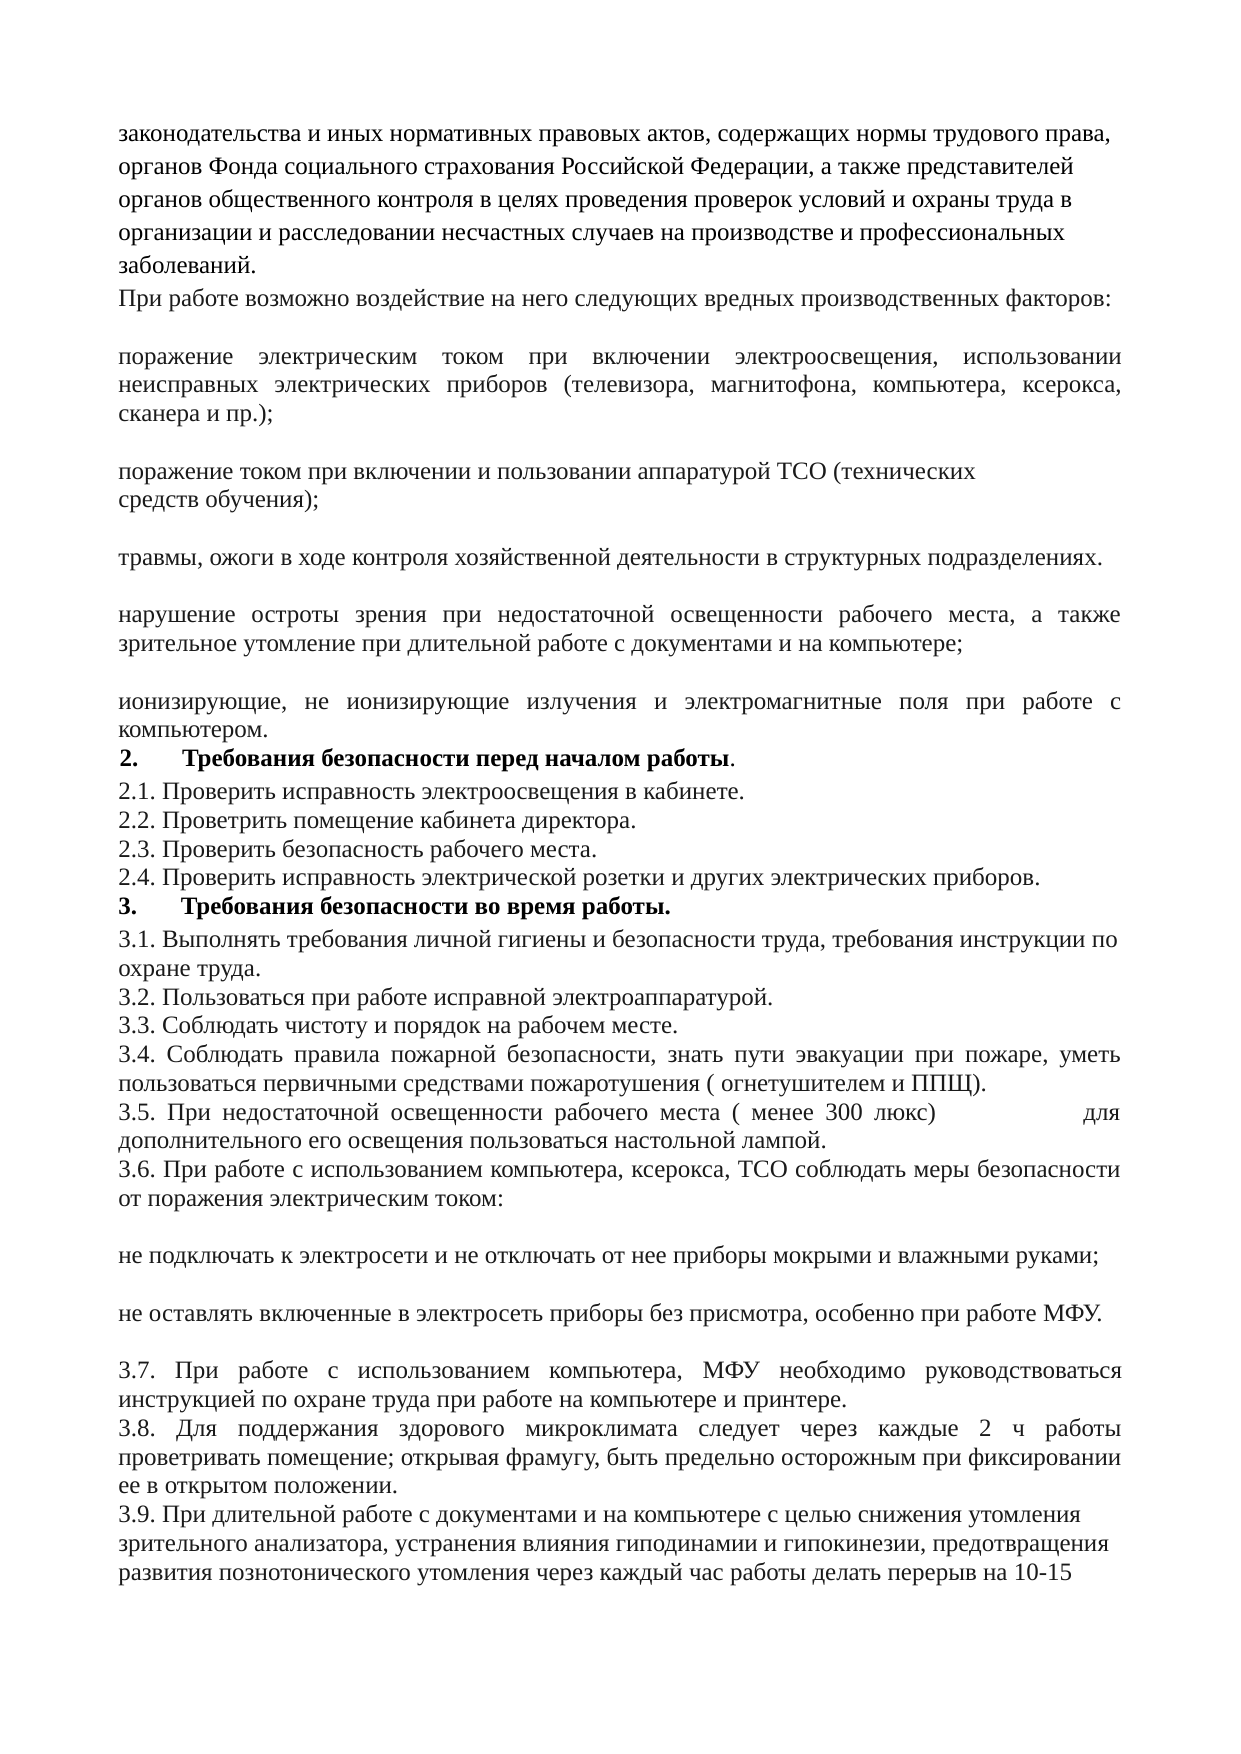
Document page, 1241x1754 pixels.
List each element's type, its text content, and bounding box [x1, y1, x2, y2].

text 3.8. Для поддержания здорового микроклимата следует через каждые 2 ч работы проветривать помещение; открывая фрамугу, быть предельно осторожным при фиксировании ее в открытом положении. [118, 1413, 1122, 1499]
text 3. Требования безопасности во время работы. [118, 891, 1122, 920]
text 2. Требования безопасности перед началом работы. [44, 743, 1122, 772]
text 3.4. Соблюдать правила пожарной безопасности, знать пути эвакуации при пожаре, уметь пользоваться первичными средствами пожаротушения ( огнетушителем и ППЩ). [118, 1039, 1122, 1097]
text не оставлять включенные в электросеть приборы без присмотра, особенно при работе МФУ. [118, 1298, 1122, 1327]
text  [118, 1212, 1122, 1241]
text 3.7. При работе с использованием компьютера, МФУ необходимо руководствоваться инструкцией по охране труда при работе на компьютере и принтере. [118, 1356, 1122, 1413]
text 2.3. Проверить безопасность рабочего места. [118, 834, 1122, 862]
text законодательства и иных нормативных правовых актов, содержащих нормы трудового права, органов Фонда социального страхования Российской Федерации, а также представителей органов общественного контроля в целях проведения проверок условий и охраны труда в организации и расследовании несчастных случаев на производстве и профессиональных заболеваний. [118, 118, 1122, 279]
text не подключать к электросети и не отключать от нее приборы мокрыми и влажными руками; [118, 1241, 1122, 1269]
text поражение электрическим током при включении электроосвещения, использовании неисправных электрических приборов (телевизора, магнитофона, компьютера, ксерокса, сканера и пр.); [118, 341, 1122, 427]
text 3.6. При работе с использованием компьютера, ксерокса, ТСО соблюдать меры безопасности от поражения электрическим током: [118, 1154, 1122, 1212]
text нарушение остроты зрения при недостаточной освещенности рабочего места, а также зрительное утомление при длительной работе с документами и на компьютере; [118, 599, 1122, 657]
text травмы, ожоги в ходе контроля хозяйственной деятельности в структурных подразделениях. [118, 542, 1122, 571]
text 3.2. Пользоваться при работе исправной электроаппаратурой. [118, 982, 1122, 1011]
text 3.9. При длительной работе с документами и на компьютере с целью снижения утомления зрительного анализатора, устранения влияния гиподинамии и гипокинезии, предотвращения развития познотонического утомления через каждый час работы делать перерыв на 10-15 [118, 1499, 1122, 1586]
text 3.5. При недостаточной освещенности рабочего места ( менее 300 люкс) для дополнительного его освещения пользоваться настольной лампой. [118, 1097, 1122, 1154]
text поражение током при включении и пользовании аппаратурой ТСО (технических [118, 456, 1122, 484]
text  [118, 427, 1122, 456]
text 3.1. Выполнять требования личной гигиены и безопасности труда, требования инструкции по охране труда. [118, 924, 1122, 982]
text 2.1. Проверить исправность электроосвещения в кабинете. [118, 776, 1122, 805]
text ионизирующие, не ионизирующие излучения и электромагнитные поля при работе с компьютером. [118, 686, 1122, 743]
text  [118, 513, 1122, 542]
text 3.3. Соблюдать чистоту и порядок на рабочем месте. [118, 1011, 1122, 1039]
text 2.4. Проверить исправность электрической розетки и других электрических приборов. [118, 862, 1122, 891]
text  [118, 1269, 1122, 1298]
text 2.2. Проветрить помещение кабинета директора. [118, 805, 1122, 834]
text При работе возможно воздействие на него следующих вредных производственных факторов: [118, 283, 1122, 312]
text  [118, 312, 1122, 341]
text  [118, 657, 1122, 686]
text средств обучения); [118, 484, 1122, 513]
text  [118, 571, 1122, 599]
